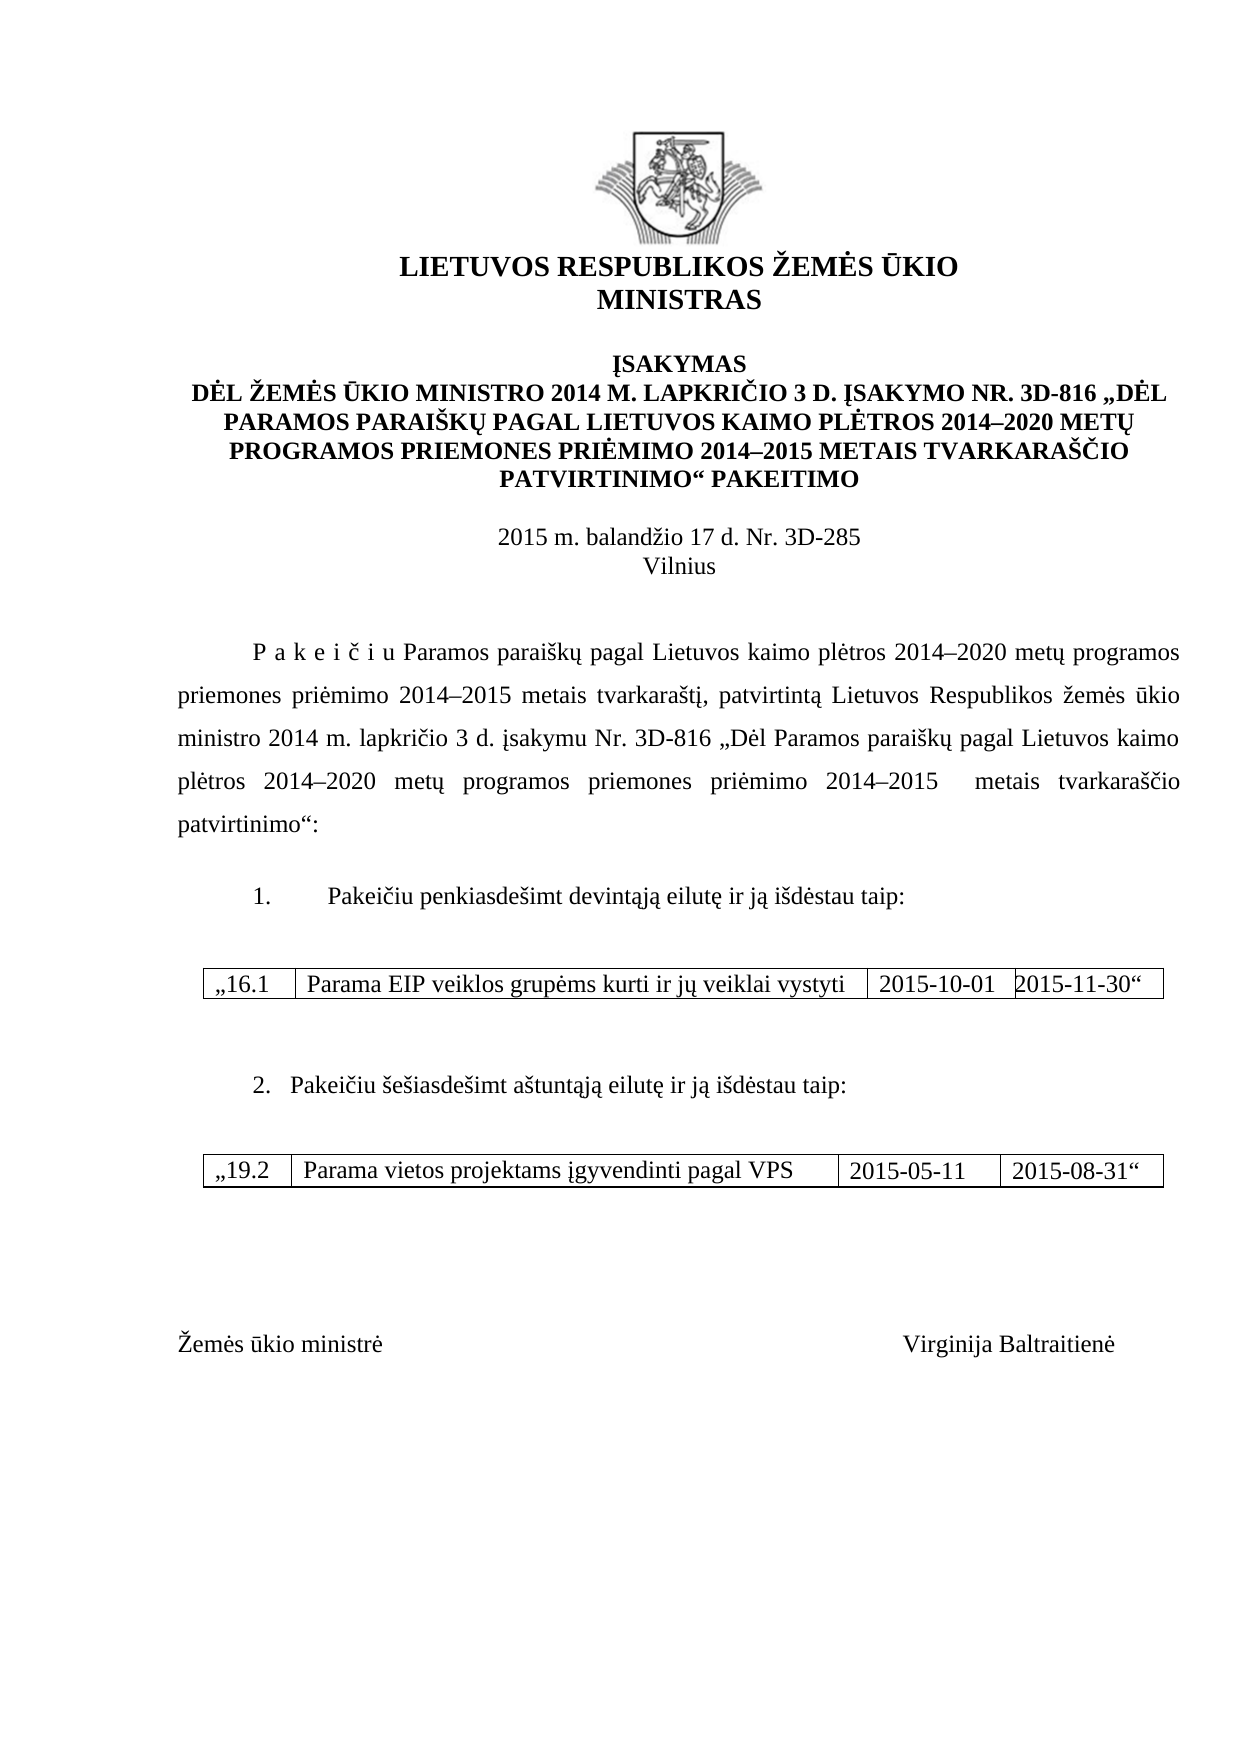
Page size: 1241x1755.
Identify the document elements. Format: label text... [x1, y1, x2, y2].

table_header 2015-10-01 [868, 969, 1015, 997]
text P a k e i č i u Paramos paraiškų pagal Lietuvos kaimo plėtros 2014–2020 metų programos priemones priėmimo 2014–2015 metais tvarkaraštį, patvirtintą Lietuvos Respublikos žemės ūkio ministro 2014 m. lapkričio 3 d. įsakymu Nr. 3D-816 „Dėl Paramos paraiškų pagal Lietuvos kaimo plėtros 2014–2020 metų programos priemones priėmimo 2014–2015 metais tvarkaraščio patvirtinimo“: [177, 637, 1181, 838]
text 2015 m. balandžio 17 d. Nr. 3D-285 [177, 522, 1181, 551]
text 1. Pakeičiu penkiasdešimt devintąją eilutę ir ją išdėstau taip: [177, 881, 1181, 910]
table_header Parama vietos projektams įgyvendinti pagal VPS [292, 1155, 838, 1186]
table_header Parama EIP veiklos grupėms kurti ir jų veiklai vystyti [296, 969, 867, 997]
text LIETUVOS RESPUBLIKOS ŽEMĖS ŪKIO [177, 249, 1181, 282]
text DĖL ŽEMĖS ŪKIO MINISTRO 2014 M. LAPKRIČIO 3 D. ĮSAKYMO NR. 3D-816 „DĖL PARAMOS PARAIŠKŲ PAGAL LIETUVOS KAIMO PLĖTROS 2014–2020 METŲ PROGRAMOS PRIEMONES PRIĖMIMO 2014–2015 METAIS TVARKARAŠČIO PATVIRTINIMO“ PAKEITIMO [177, 378, 1181, 493]
text Vilnius [177, 551, 1181, 579]
text 2. Pakeičiu šešiasdešimt aštuntąją eilutę ir ją išdėstau taip: [252, 1070, 1181, 1099]
table_header „16.1 [204, 969, 295, 997]
table_header 2015-05-11 [839, 1155, 1000, 1186]
text ĮSAKYMAS [177, 349, 1181, 378]
text MINISTRAS [177, 282, 1181, 316]
text Žemės ūkio ministrė Virginija Baltraitienė [177, 1329, 1181, 1357]
table_header „19.2 [204, 1155, 291, 1186]
table_header 2015-11-30“ [1016, 969, 1163, 997]
table_header 2015-08-31“ [1001, 1155, 1163, 1186]
